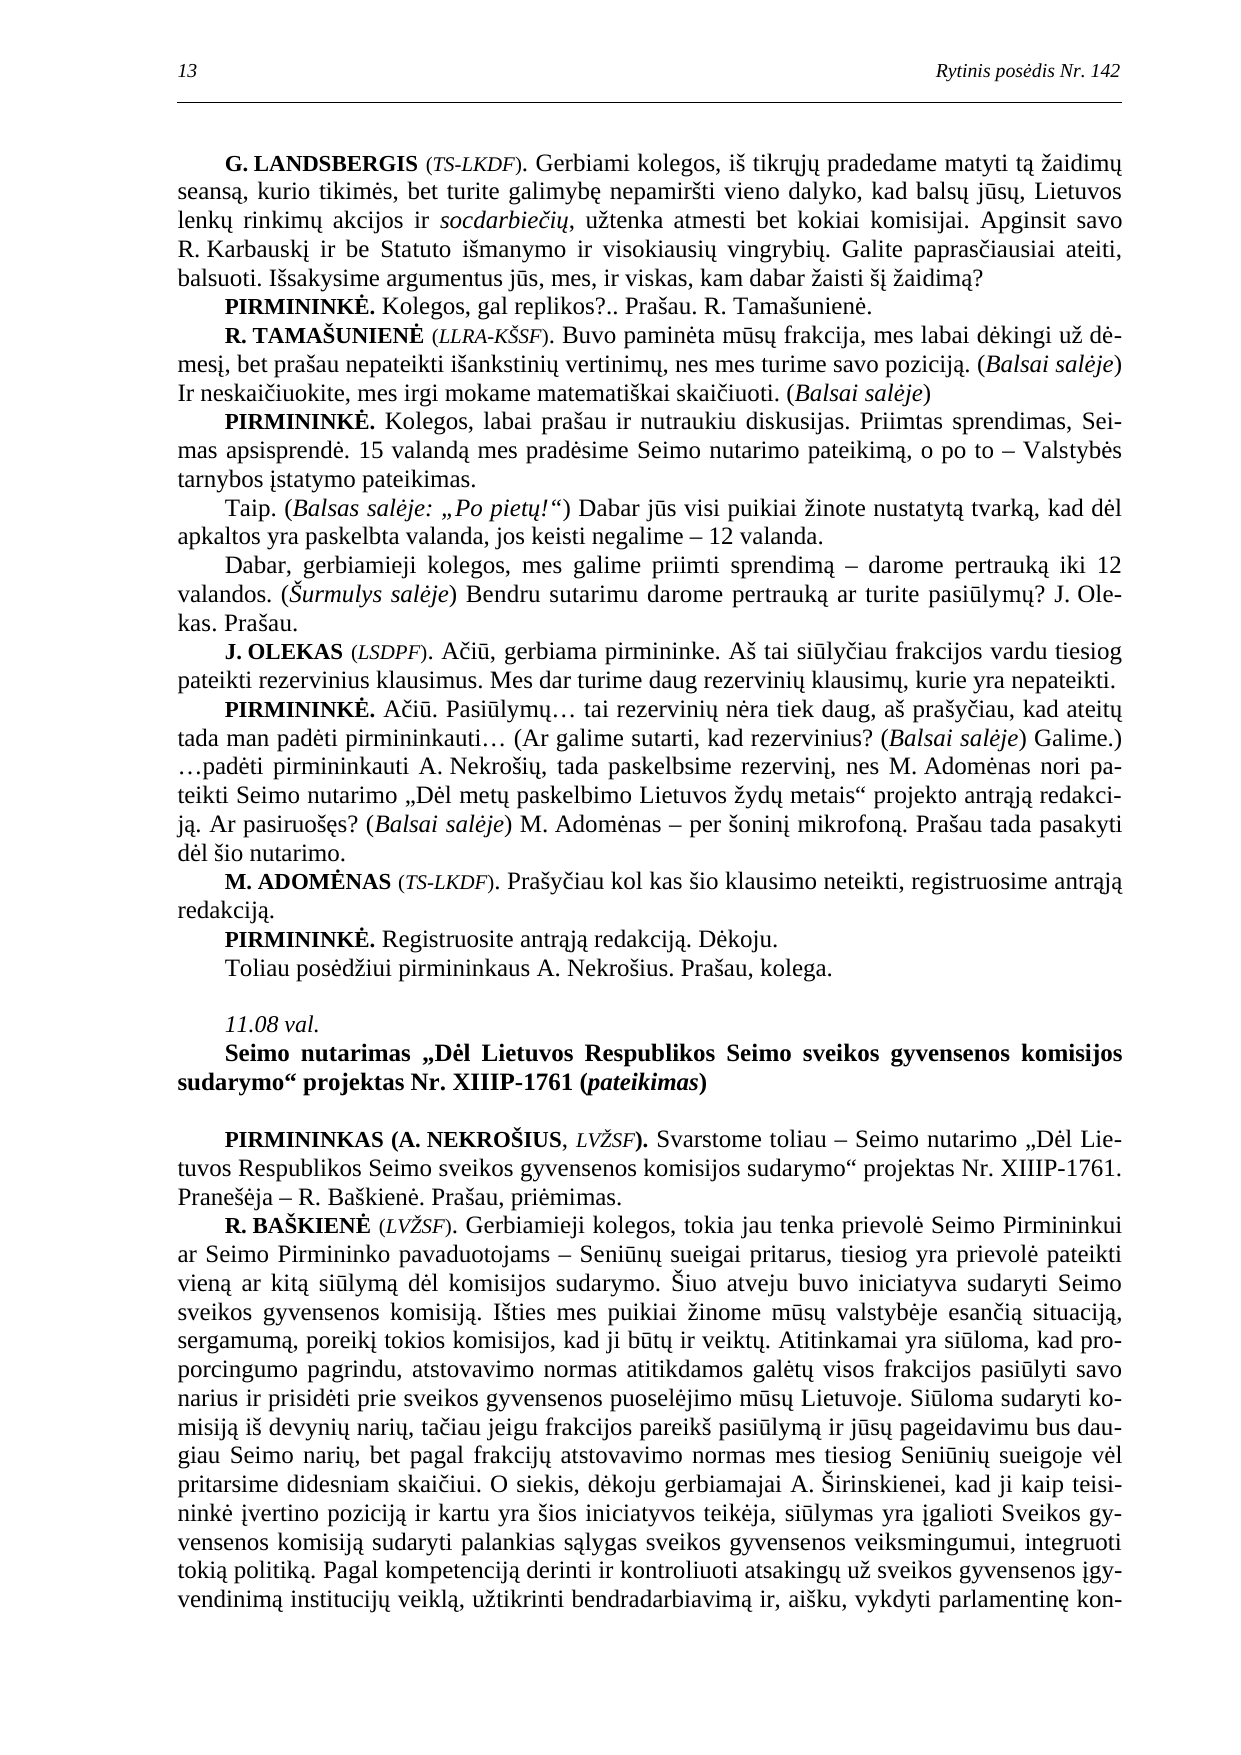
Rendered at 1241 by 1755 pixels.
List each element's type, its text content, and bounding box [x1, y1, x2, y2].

text To­liau po­sė­džiui pir­mi­nin­kaus A. Ne­kro­šius. Pra­šau, ko­le­ga. [177, 953, 1122, 981]
text PIRMININKĖ. Re­gist­ruo­si­te ant­rą­ją re­dak­ci­ją. Dė­ko­ju. [177, 924, 1122, 953]
text Taip. (Bal­sas sa­lė­je: „Po pie­tų!“) Da­bar jūs vi­si pui­kiai ži­no­te nu­sta­ty­tą tvar­ką, kad dėl ap­kal­tos yra pa­skelb­ta va­lan­da, jos keis­ti ne­ga­li­me – 12 va­lan­da. [177, 493, 1122, 550]
text PIRMININKĖ. Ačiū. Pa­siū­ly­mų… tai re­zer­vi­nių nė­ra tiek daug, aš pra­šy­čiau, kad at­ei­tų ta­da man pa­dė­ti pir­mi­nin­kau­ti… (Ar ga­li­me su­tar­ti, kad re­zer­vi­nius? (Bal­sai sa­lė­je) Ga­li­me.) …pa­dė­ti pir­mi­nin­kau­ti A. Ne­kro­šių, ta­da pa­skelb­si­me re­zer­vi­nį, nes M. Ado­mė­nas no­ri pa­teik­ti Sei­mo nu­ta­ri­mo „Dėl me­tų pa­skel­bi­mo Lie­tu­vos žy­dų me­tais“ pro­jek­to ant­rą­ją re­dak­ci­ją. Ar pa­si­ruo­šęs? (Bal­sai sa­lė­je) M. Ado­mė­nas – per šo­ni­nį mik­ro­fo­ną. Pra­šau ta­da pa­sa­ky­ti dėl šio nu­ta­ri­mo. [177, 694, 1122, 866]
text Da­bar, ger­bia­mie­ji ko­le­gos, mes ga­li­me pri­im­ti spren­di­mą – da­ro­me per­trau­ką iki 12 valan­dos. (Šur­mu­lys sa­lė­je) Ben­dru su­ta­ri­mu da­ro­me per­trau­ką ar tu­ri­te pa­siū­ly­mų? J. Ole­kas. Pra­šau. [177, 550, 1122, 636]
text PIRMININKĖ. Ko­le­gos, la­bai pra­šau ir nu­trau­kiu dis­ku­si­jas. Pri­im­tas spren­di­mas, Sei­mas ap­si­spren­dė. 15 va­lan­dą mes pra­dė­si­me Sei­mo nu­ta­ri­mo pa­tei­ki­mą, o po to – Vals­ty­bės tar­ny­bos įsta­ty­mo pa­tei­ki­mas. [177, 406, 1122, 493]
text G. LANDSBERGIS (TS-LKDF). Ger­bia­mi ko­le­gos, iš tik­rų­jų pra­de­da­me ma­ty­ti tą žai­di­mų se­an­są, ku­rio ti­ki­mės, bet tu­ri­te ga­li­my­bę ne­pa­mirš­ti vie­no da­ly­ko, kad bal­sų jū­sų, Lie­tu­vos len­kų rin­ki­mų ak­ci­jos ir soc­dar­bie­čių, už­ten­ka at­mes­ti bet ko­kiai ko­mi­si­jai. Ap­gin­sit sa­vo R. Kar­baus­kį ir be Sta­tu­to iš­ma­ny­mo ir vi­so­kiau­sių ving­ry­bių. Ga­li­te pa­pras­čiau­siai at­ei­ti, bal­suo­ti. Iš­sa­ky­si­me ar­gu­men­tus jūs, mes, ir vis­kas, kam da­bar žais­ti šį žai­di­mą? [177, 148, 1122, 291]
text PIRMININKAS (A. NEKROŠIUS, LVŽSF). Svars­to­me to­liau – Sei­mo nu­ta­ri­mo „Dėl Lie­tu­vos Res­pub­li­kos Sei­mo svei­kos gy­ven­se­nos ko­mi­si­jos su­da­ry­mo“ pro­jek­tas Nr. XIIIP-1761. Pra­ne­šė­ja – R. Baš­kie­nė. Pra­šau, pri­ėmi­mas. [177, 1124, 1122, 1210]
text J. OLEKAS (LSDPF). Ačiū, ger­bia­ma pir­mi­nin­ke. Aš tai siū­ly­čiau frak­ci­jos var­du tie­siog pa­teik­ti re­zer­vi­nius klau­si­mus. Mes dar tu­ri­me daug re­zer­vi­nių klau­si­mų, ku­rie yra ne­pa­teik­ti. [177, 636, 1122, 694]
text PIRMININKĖ. Ko­le­gos, gal re­pli­kos?.. Pra­šau. R. Ta­ma­šu­nie­nė. [177, 291, 1122, 320]
text Sei­mo nu­ta­ri­mas „Dėl Lie­tu­vos Res­pub­li­kos Sei­mo svei­kos gy­ven­se­nos ko­mi­si­jos suda­ry­mo“ pro­jek­tas Nr. XIIIP-1761 (pa­tei­ki­mas) [177, 1038, 1122, 1095]
text M. ADOMĖNAS (TS-LKDF). Pra­šy­čiau kol kas šio klau­si­mo ne­teik­ti, re­gist­ruo­si­me ant­rą­ją re­dak­ci­ją. [177, 866, 1122, 924]
text R. BAŠKIENĖ (LVŽSF). Ger­bia­mie­ji ko­le­gos, to­kia jau ten­ka prie­vo­lė Sei­mo Pir­mi­nin­kui ar Sei­mo Pir­mi­nin­ko pa­va­duo­to­jams – Se­niū­nų su­ei­gai pri­ta­rus, tie­siog yra prie­vo­lė pa­teik­ti vie­ną ar ki­tą siū­ly­mą dėl ko­mi­si­jos su­da­ry­mo. Šiuo at­ve­ju bu­vo ini­cia­ty­va su­da­ry­ti Sei­mo svei­kos gy­ven­se­nos ko­mi­si­ją. Iš­ties mes pui­kiai ži­no­me mū­sų vals­ty­bė­je esan­čią si­tu­a­ci­ją, ser­ga­mu­mą, po­rei­kį to­kios ko­mi­si­jos, kad ji bū­tų ir veik­tų. Ati­tin­ka­mai yra siū­lo­ma, kad pro­por­cin­gu­mo pa­grin­du, at­sto­va­vi­mo nor­mas ati­tik­da­mos ga­lė­tų vi­sos frak­ci­jos pa­siū­ly­ti sa­vo na­rius ir pri­si­dė­ti prie svei­kos gy­ven­se­nos puo­se­lė­ji­mo mū­sų Lie­tu­vo­je. Siū­lo­ma su­da­ry­ti ko­mi­si­ją iš de­vy­nių na­rių, ta­čiau jei­gu frak­ci­jos pa­reikš pa­siū­ly­mą ir jū­sų pa­gei­da­vi­mu bus dau­giau Sei­mo na­rių, bet pa­gal frak­ci­jų at­sto­va­vi­mo nor­mas mes tie­siog Se­niū­nių su­ei­go­je vėl pri­tar­sime di­des­niam skai­čiui. O sie­kis, dė­ko­ju ger­bia­ma­jai A. Ši­rins­kie­nei, kad ji kaip tei­si­nin­kė įver­ti­no po­zi­ci­ją ir kar­tu yra šios ini­cia­ty­vos tei­kė­ja, siū­ly­mas yra įga­lio­ti Svei­kos gy­ven­se­nos ko­mi­si­ją su­da­ry­ti pa­lan­kias są­ly­gas svei­kos gy­ven­se­nos veiks­min­gu­mui, in­teg­ruo­ti to­kią po­li­ti­ką. Pa­gal kom­pe­ten­ci­ją de­rin­ti ir kon­tro­liuo­ti at­sa­kin­gų už svei­kos gy­ven­se­nos įgy­ven­di­ni­mą ins­ti­tu­ci­jų veik­lą, už­tik­rin­ti ben­dra­dar­bia­vi­mą ir, aiš­ku, vyk­dy­ti par­la­men­ti­nę kon­ [177, 1210, 1122, 1613]
text 11.08 val. [224, 1010, 1122, 1038]
text R. TAMAŠUNIENĖ (LLRA-KŠSF). Bu­vo pa­mi­nė­ta mū­sų frak­ci­ja, mes la­bai dė­kin­gi už dė­me­sį, bet pra­šau ne­pa­teik­ti iš­anks­ti­nių ver­ti­ni­mų, nes mes tu­ri­me sa­vo po­zi­ci­ją. (Bal­sai sa­lė­je) Ir ne­skai­čiuo­ki­te, mes ir­gi mo­ka­me ma­te­ma­tiš­kai skai­čiuo­ti. (Bal­sai sa­lė­je) [177, 320, 1122, 406]
